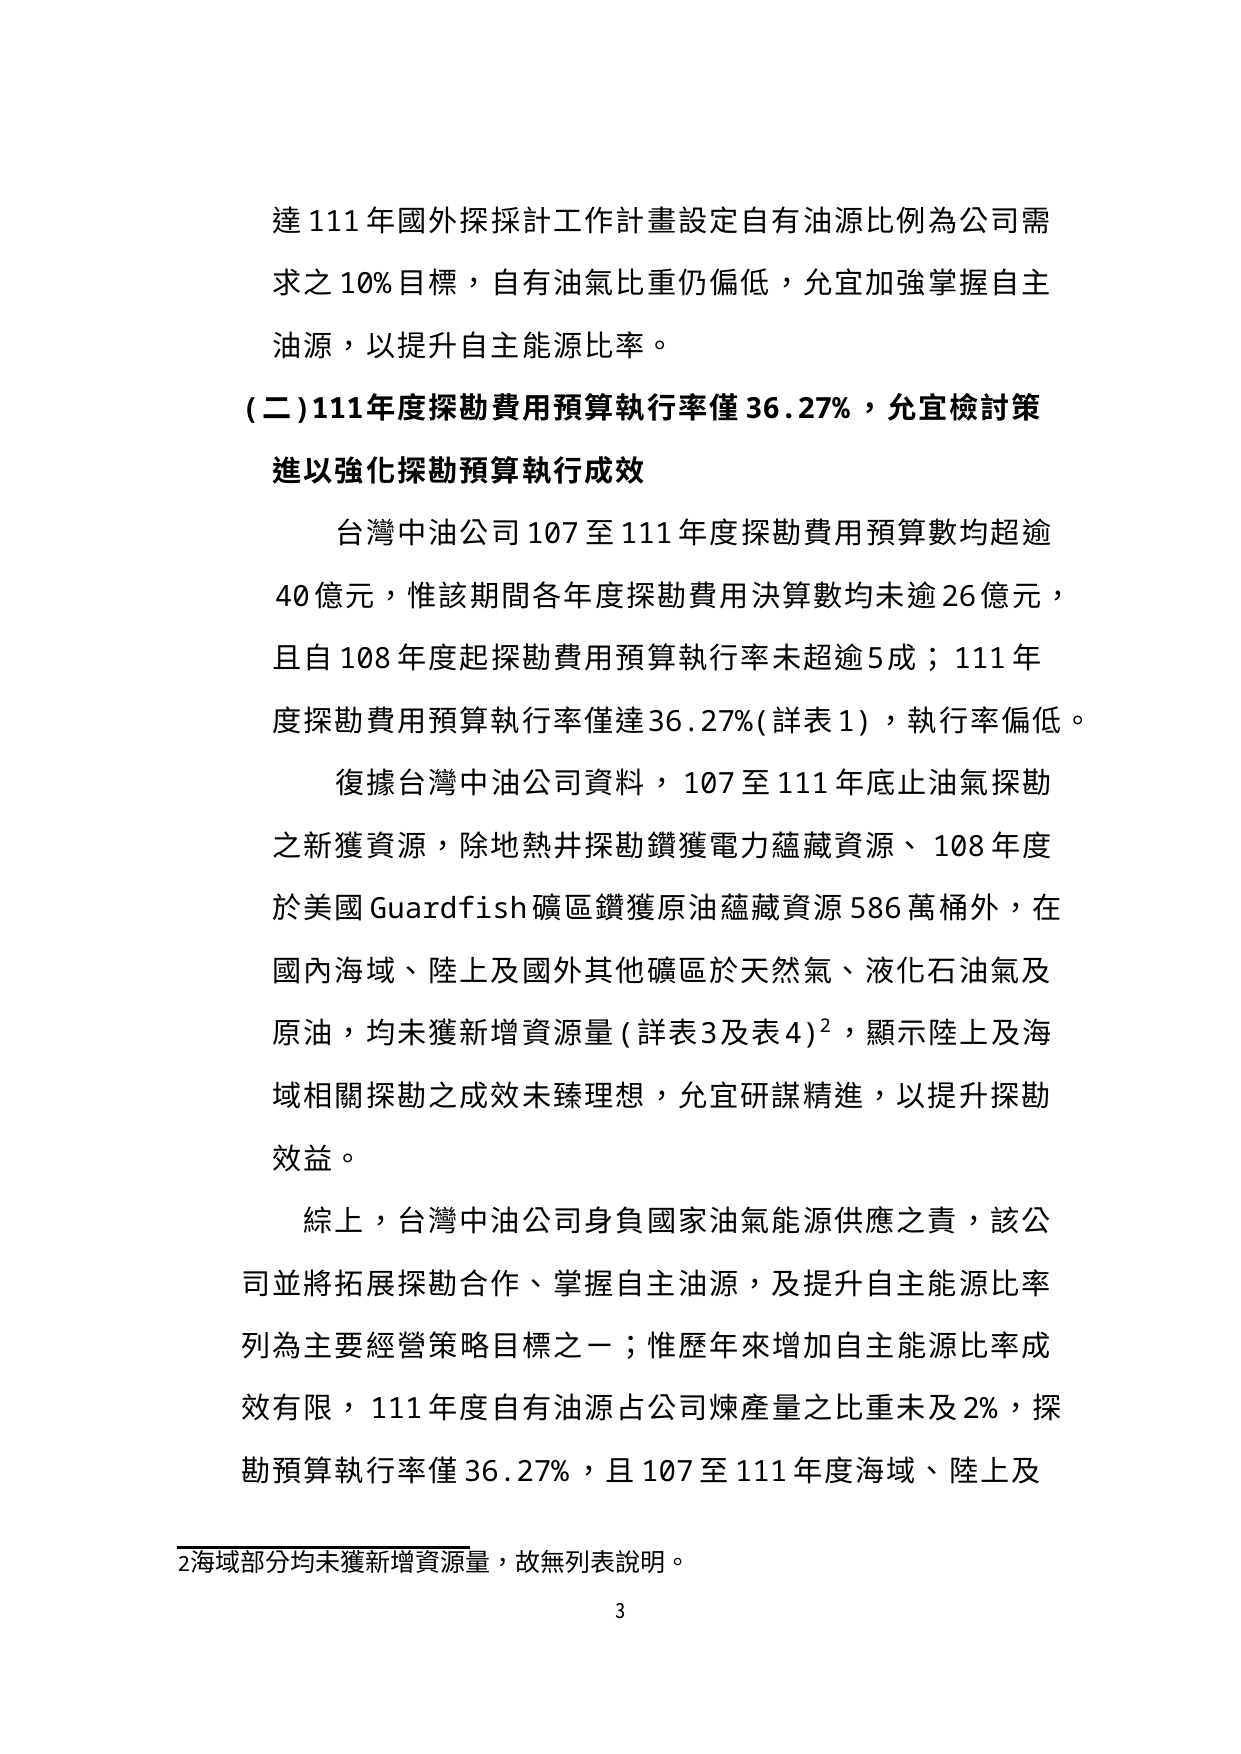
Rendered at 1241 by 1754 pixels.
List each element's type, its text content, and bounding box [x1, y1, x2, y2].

text 海域部分均未獲新增資源量，故無列表說明。 [177, 1548, 1063, 1577]
text 綜上，台灣中油公司身負國家油氣能源供應之責，該公司並將拓展探勘合作、掌握自主油源，及提升自主能源比率列為主要經營策略目標之ㄧ；惟歷年來增加自主能源比率成效有限，111年度自有油源占公司煉產量之比重未及2%，探勘預算執行率僅36.27%，且107至111年度海域、陸上及國外之油氣探勘成效不彰，允宜檢討策進探勘業務執行效益，以提高自主能源比率及能源供應安全。 [236, 1177, 1063, 1490]
text (二)111年度探勘費用預算執行率僅36.27%，允宜檢討策進以強化探勘預算執行成效 [236, 365, 1063, 490]
text 達111年國外探採計工作計畫設定自有油源比例為公司需求之10%目標，自有油氣比重仍偏低，允宜加強掌握自主油源，以提升自主能源比率。 [266, 177, 1063, 365]
text 復據台灣中油公司資料，107至111年底止油氣探勘之新獲資源，除地熱井探勘鑽獲電力蘊藏資源、108年度於美國Guardfish礦區鑽獲原油蘊藏資源586萬桶外，在國內海域、陸上及國外其他礦區於天然氣、液化石油氣及原油，均未獲新增資源量(詳表3及表4)，顯示陸上及海域相關探勘之成效未臻理想，允宜研謀精進，以提升探勘效益。 [266, 740, 1063, 1177]
text 台灣中油公司107至111年度探勘費用預算數均超逾40億元，惟該期間各年度探勘費用決算數均未逾26億元，且自108年度起探勘費用預算執行率未超逾5成；111年度探勘費用預算執行率僅達36.27%(詳表1)，執行率偏低。 [266, 490, 1063, 740]
